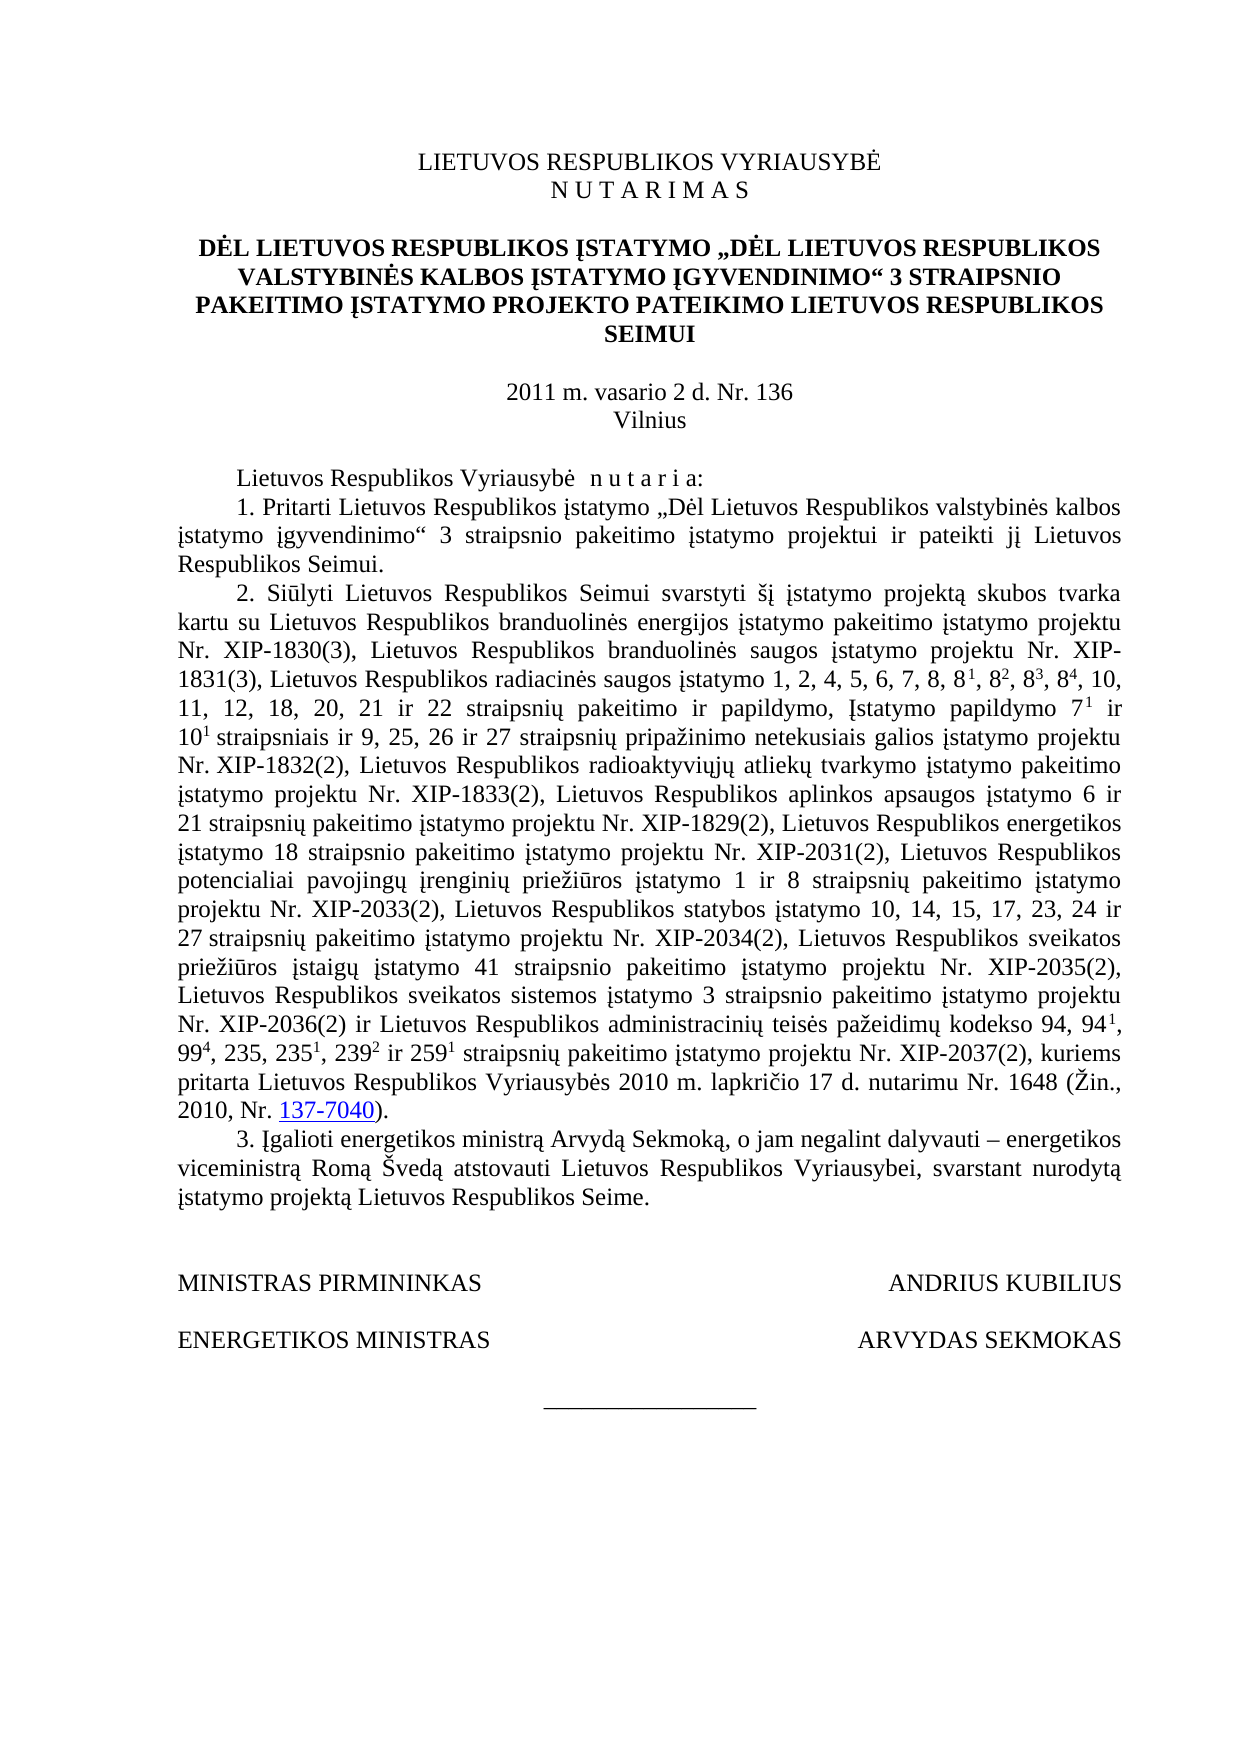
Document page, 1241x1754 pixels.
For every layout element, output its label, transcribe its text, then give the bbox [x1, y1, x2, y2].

text DĖL LIETUVOS RESPUBLIKOS ĮSTATYMO „DĖL LIETUVOS RESPUBLIKOS VALSTYBINĖS KALBOS ĮSTATYMO ĮGYVENDINIMO“ 3 STRAIPSNIO PAKEITIMO ĮSTATYMO PROJEKTO PATEIKIMO LIETUVOS RESPUBLIKOS SEIMUI [177, 233, 1122, 348]
text NUTARIMAS [177, 176, 1122, 204]
text 2. Siūlyti Lietuvos Respublikos Seimui svarstyti šį įstatymo projektą skubos tvarka kartu su Lietuvos Respublikos branduolinės energijos įstatymo pakeitimo įstatymo projektu Nr. XIP-1830(3), Lietuvos Respublikos branduolinės saugos įstatymo projektu Nr. XIP-1831(3), Lietuvos Respublikos radiacinės saugos įstatymo 1, 2, 4, 5, 6, 7, 8, 81, 82, 83, 84, 10, 11, 12, 18, 20, 21 ir 22 straipsnių pakeitimo ir papildymo, Įstatymo papildymo 71 ir 101 straipsniais ir 9, 25, 26 ir 27 straipsnių pripažinimo netekusiais galios įstatymo projektu Nr. XIP-1832(2), Lietuvos Respublikos radioaktyviųjų atliekų tvarkymo įstatymo pakeitimo įstatymo projektu Nr. XIP-1833(2), Lietuvos Respublikos aplinkos apsaugos įstatymo 6 ir 21 straipsnių pakeitimo įstatymo projektu Nr. XIP-1829(2), Lietuvos Respublikos energetikos įstatymo 18 straipsnio pakeitimo įstatymo projektu Nr. XIP-2031(2), Lietuvos Respublikos potencialiai pavojingų įrenginių priežiūros įstatymo 1 ir 8 straipsnių pakeitimo įstatymo projektu Nr. XIP-2033(2), Lietuvos Respublikos statybos įstatymo 10, 14, 15, 17, 23, 24 ir 27 straipsnių pakeitimo įstatymo projektu Nr. XIP-2034(2), Lietuvos Respublikos sveikatos priežiūros įstaigų įstatymo 41 straipsnio pakeitimo įstatymo projektu Nr. XIP-2035(2), Lietuvos Respublikos sveikatos sistemos įstatymo 3 straipsnio pakeitimo įstatymo projektu Nr. XIP-2036(2) ir Lietuvos Respublikos administracinių teisės pažeidimų kodekso 94, 941, 994, 235, 2351, 2392 ir 2591 straipsnių pakeitimo įstatymo projektu Nr. XIP-2037(2), kuriems pritarta Lietuvos Respublikos Vyriausybės 2010 m. lapkričio 17 d. nutarimu Nr. 1648 (Žin., 2010, Nr. 137-7040). [177, 578, 1122, 1124]
text Lietuvos Respublikos Vyriausybė nutaria: [177, 463, 1122, 492]
text 3. Įgalioti energetikos ministrą Arvydą Sekmoką, o jam negalint dalyvauti – energetikos viceministrą Romą Švedą atstovauti Lietuvos Respublikos Vyriausybei, svarstant nurodytą įstatymo projektą Lietuvos Respublikos Seime. [177, 1124, 1122, 1211]
text 1. Pritarti Lietuvos Respublikos įstatymo „Dėl Lietuvos Respublikos valstybinės kalbos įstatymo įgyvendinimo“ 3 straipsnio pakeitimo įstatymo projektui ir pateikti jį Lietuvos Respublikos Seimui. [177, 492, 1122, 578]
text _________________ [177, 1383, 1122, 1412]
text 2011 m. vasario 2 d. Nr. 136 [177, 377, 1122, 406]
text MINISTRAS PIRMININKAS ANDRIUS KUBILIUS [177, 1268, 1122, 1297]
text ENERGETIKOS MINISTRAS ARVYDAS SEKMOKAS [177, 1326, 1122, 1354]
text Lietuvos Respublikos Vyriausybė [177, 147, 1122, 176]
text Vilnius [177, 406, 1122, 434]
